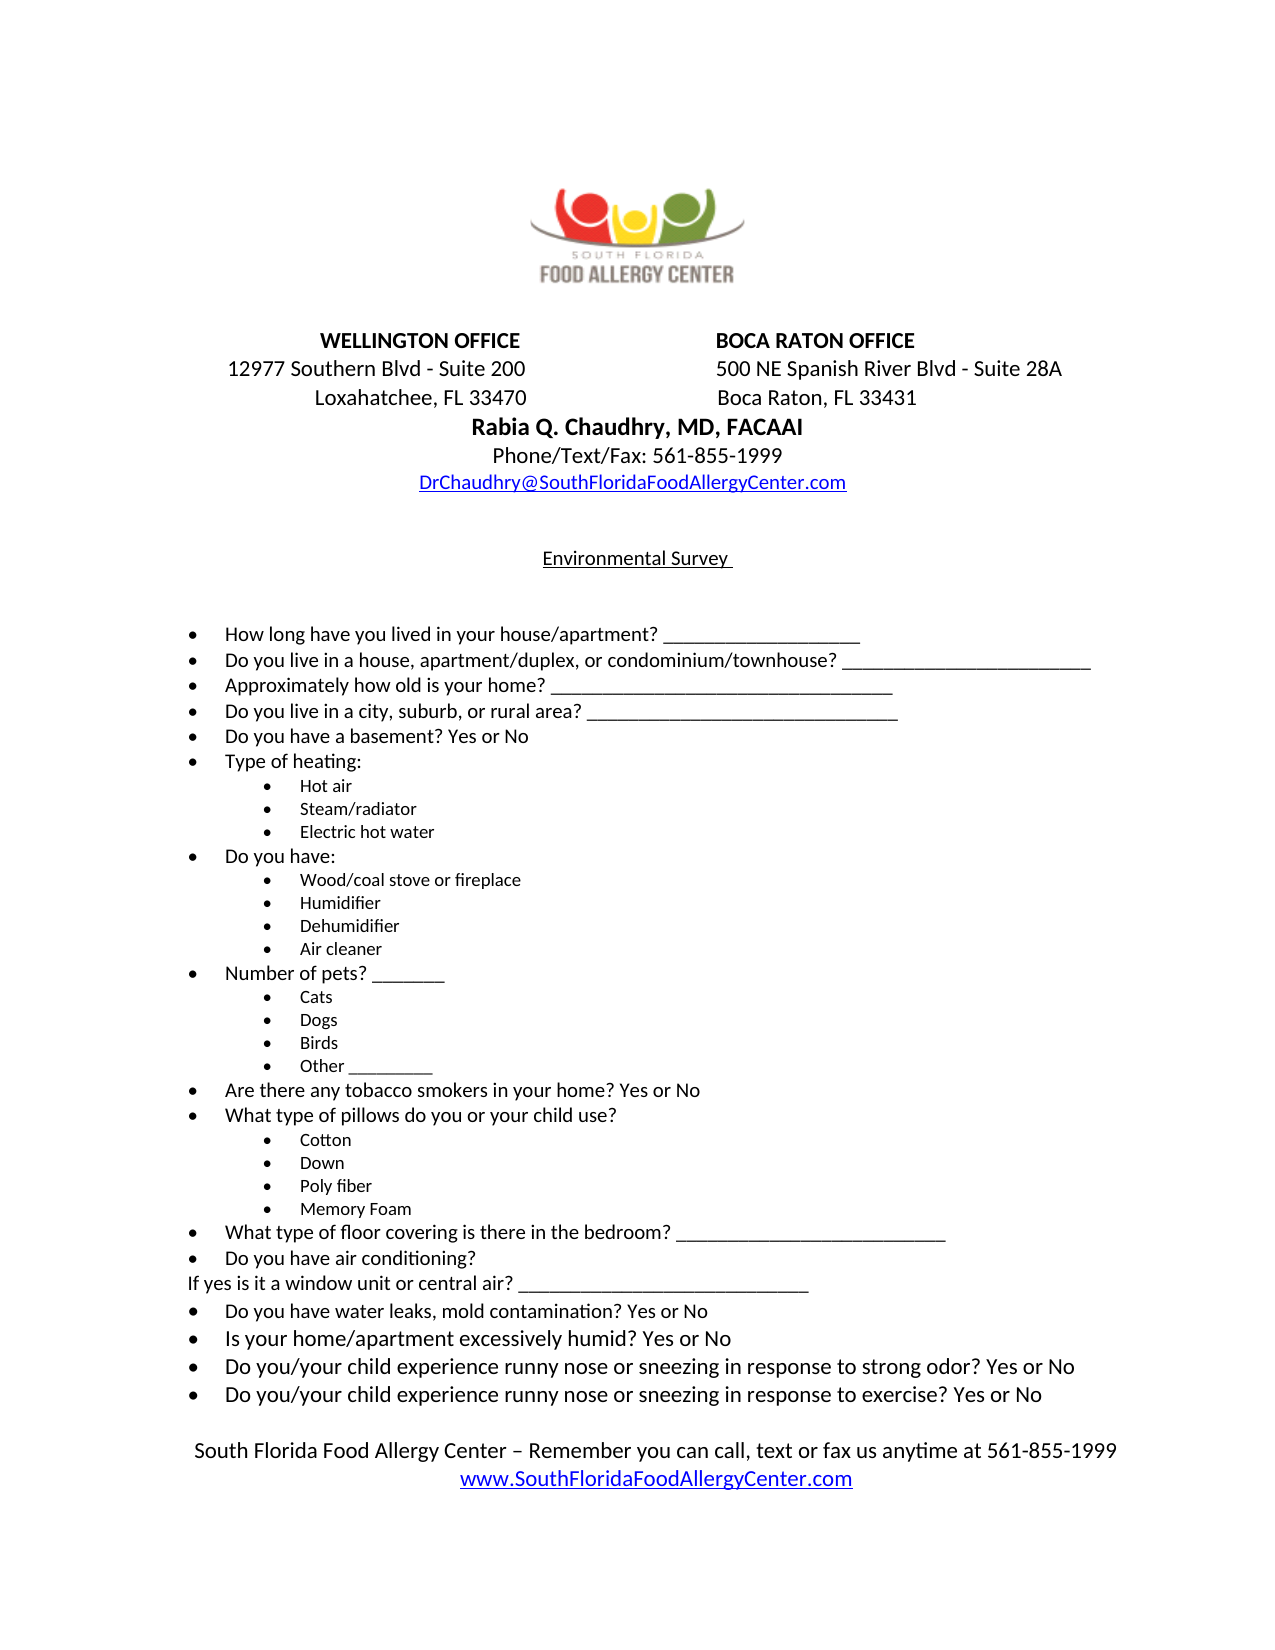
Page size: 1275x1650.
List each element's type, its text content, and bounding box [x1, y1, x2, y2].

list Type of heating: [187, 749, 1125, 774]
text South Florida Food Allergy Center – Remember you can call, text or fax us anytime at 561-855-1999 [187, 1436, 1125, 1464]
list Memory Foam [262, 1197, 1125, 1219]
list Other _________ [262, 1054, 1125, 1077]
list Number of pets? _______ [187, 960, 1125, 985]
list Do you/your child experience runny nose or sneezing in response to strong odor? Yes or No [187, 1352, 1125, 1380]
text Loxahatchee, FL 33470 Boca Raton, FL 33431 [150, 383, 1125, 411]
list Do you have water leaks, mold contamination? Yes or No [187, 1296, 1125, 1324]
list Poly fiber [262, 1174, 1125, 1197]
text If yes is it a window unit or central air? ____________________________ [187, 1270, 1125, 1296]
list Approximately how old is your home? _________________________________ [187, 672, 1125, 698]
text Phone/Text/Fax: 561-855-1999 [150, 441, 1125, 469]
list What type of floor covering is there in the bedroom? __________________________ [187, 1219, 1125, 1245]
list Dehumidifier [262, 914, 1125, 937]
text WELLINGTON OFFICE BOCA RATON OFFICE [150, 327, 1125, 354]
text Environmental Survey [150, 545, 1125, 571]
list Do you have a basement? Yes or No [187, 723, 1125, 749]
list Is your home/apartment excessively humid? Yes or No [187, 1324, 1125, 1352]
list Wood/coal stove or fireplace [262, 868, 1125, 891]
list How long have you lived in your house/apartment? ___________________ [187, 622, 1125, 647]
text DrChaudhry@SouthFloridaFoodAllergyCenter.com [150, 469, 1125, 494]
list Cotton [262, 1128, 1125, 1151]
list Are there any tobacco smokers in your home? Yes or No [187, 1077, 1125, 1102]
text Rabia Q. Chaudhry, MD, FACAAI [150, 411, 1125, 441]
list Dogs [262, 1008, 1125, 1031]
list Down [262, 1151, 1125, 1174]
list Do you have air conditioning? [187, 1245, 1125, 1270]
list Electric hot water [262, 820, 1125, 843]
text 12977 Southern Blvd - Suite 200 500 NE Spanish River Blvd - Suite 28A [150, 354, 1125, 383]
list Do you live in a house, apartment/duplex, or condominium/townhouse? ________________________ [187, 647, 1125, 672]
text www.SouthFloridaFoodAllergyCenter.com [187, 1464, 1125, 1492]
list Do you/your child experience runny nose or sneezing in response to exercise? Yes or No [187, 1380, 1125, 1408]
list Hot air [262, 774, 1125, 797]
list Air cleaner [262, 937, 1125, 960]
list Humidifier [262, 891, 1125, 914]
list What type of pillows do you or your child use? [187, 1102, 1125, 1128]
list Steam/radiator [262, 797, 1125, 820]
list Birds [262, 1031, 1125, 1054]
list Do you have: [187, 843, 1125, 868]
list Cats [262, 985, 1125, 1008]
list Do you live in a city, suburb, or rural area? ______________________________ [187, 698, 1125, 723]
